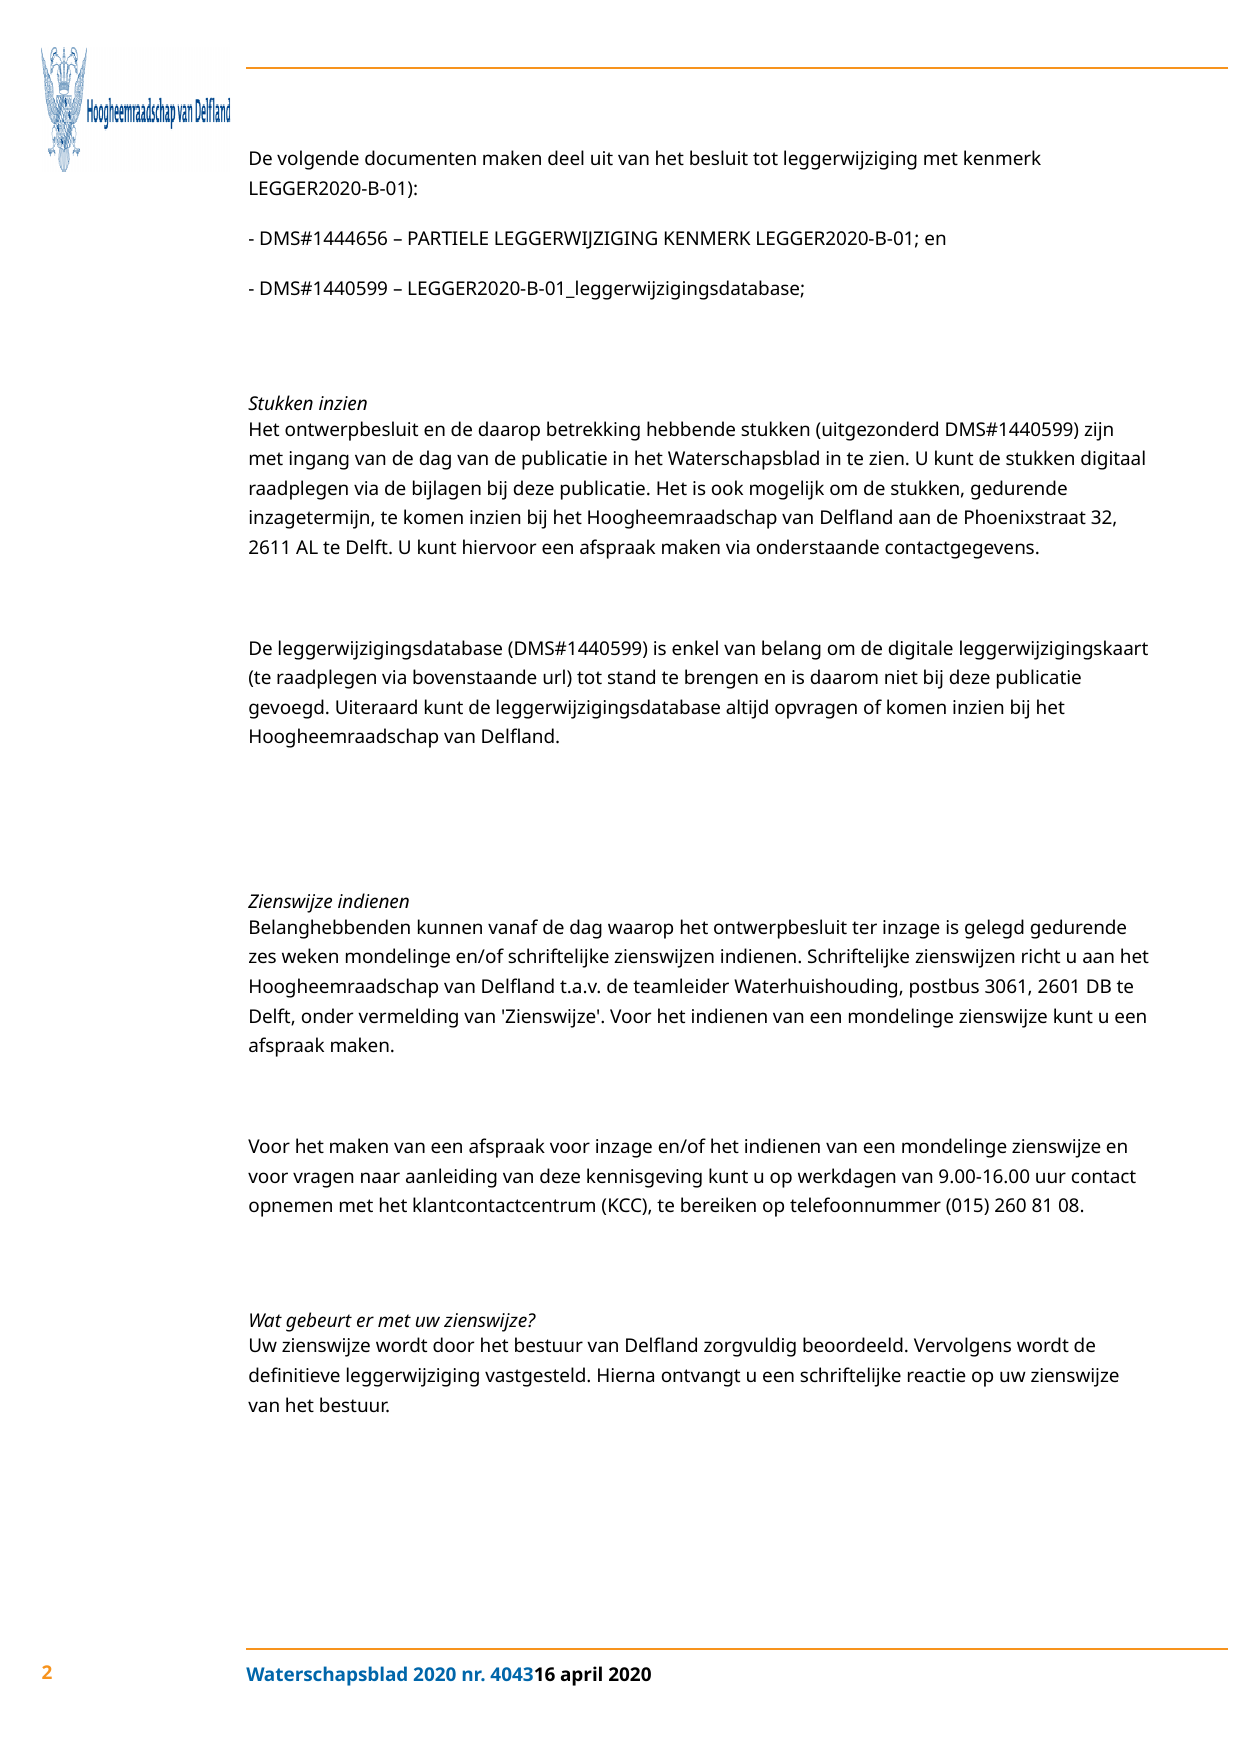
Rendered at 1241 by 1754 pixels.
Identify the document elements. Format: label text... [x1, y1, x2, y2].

text Voor het maken van een afspraak voor inzage en/of het indienen van een mondelinge zienswijze en voor vragen naar aanleiding van deze kennisgeving kunt u op werkdagen van 9.00-16.00 uur contact opnemen met het klantcontactcentrum (KCC), te bereiken op telefoonnummer (015) 260 81 08. [248, 1133, 1152, 1218]
text De volgende documenten maken deel uit van het besluit tot leggerwijziging met kenmerk LEGGER2020-B-01): [248, 145, 1152, 201]
text Het ontwerpbesluit en de daarop betrekking hebbende stukken (uitgezonderd DMS#1440599) zijn met ingang van de dag van de publicatie in het Waterschapsblad in te zien. U kunt de stukken digitaal raadplegen via de bijlagen bij deze publicatie. Het is ook mogelijk om de stukken, gedurende inzagetermijn, te komen inzien bij het Hoogheemraadschap van Delfland aan de Phoenixstraat 32, 2611 AL te Delft. U kunt hiervoor een afspraak maken via onderstaande contactgegevens. [248, 416, 1152, 560]
text De leggerwijzigingsdatabase (DMS#1440599) is enkel van belang om de digitale leggerwijzigingskaart (te raadplegen via bovenstaande url) tot stand te brengen en is daarom niet bij deze publicatie gevoegd. Uiteraard kunt de leggerwijzigingsdatabase altijd opvragen of komen inzien bij het Hoogheemraadschap van Delfland. [248, 635, 1152, 749]
picture [41, 47, 231, 172]
text Uw zienswijze wordt door het bestuur van Delfland zorgvuldig beoordeeld. Vervolgens wordt de definitieve leggerwijziging vastgesteld. Hierna ontvangt u een schriftelijke reactie op uw zienswijze van het bestuur. [248, 1333, 1152, 1417]
text Zienswijze indienen [248, 888, 1152, 914]
text Stukken inzien [248, 390, 1152, 416]
text - DMS#1440599 – LEGGER2020-B-01_leggerwijzigingsdatabase; [248, 276, 1152, 301]
text Wat gebeurt er met uw zienswijze? [248, 1307, 1152, 1333]
text - DMS#1444656 – PARTIELE LEGGERWIJZIGING KENMERK LEGGER2020-B-01; en [248, 225, 1152, 251]
text Belanghebbenden kunnen vanaf de dag waarop het ontwerpbesluit ter inzage is gelegd gedurende zes weken mondelinge en/of schriftelijke zienswijzen indienen. Schriftelijke zienswijzen richt u aan het Hoogheemraadschap van Delfland t.a.v. de teamleider Waterhuishouding, postbus 3061, 2601 DB te Delft, onder vermelding van 'Zienswijze'. Voor het indienen van een mondelinge zienswijze kunt u een afspraak maken. [248, 914, 1152, 1058]
